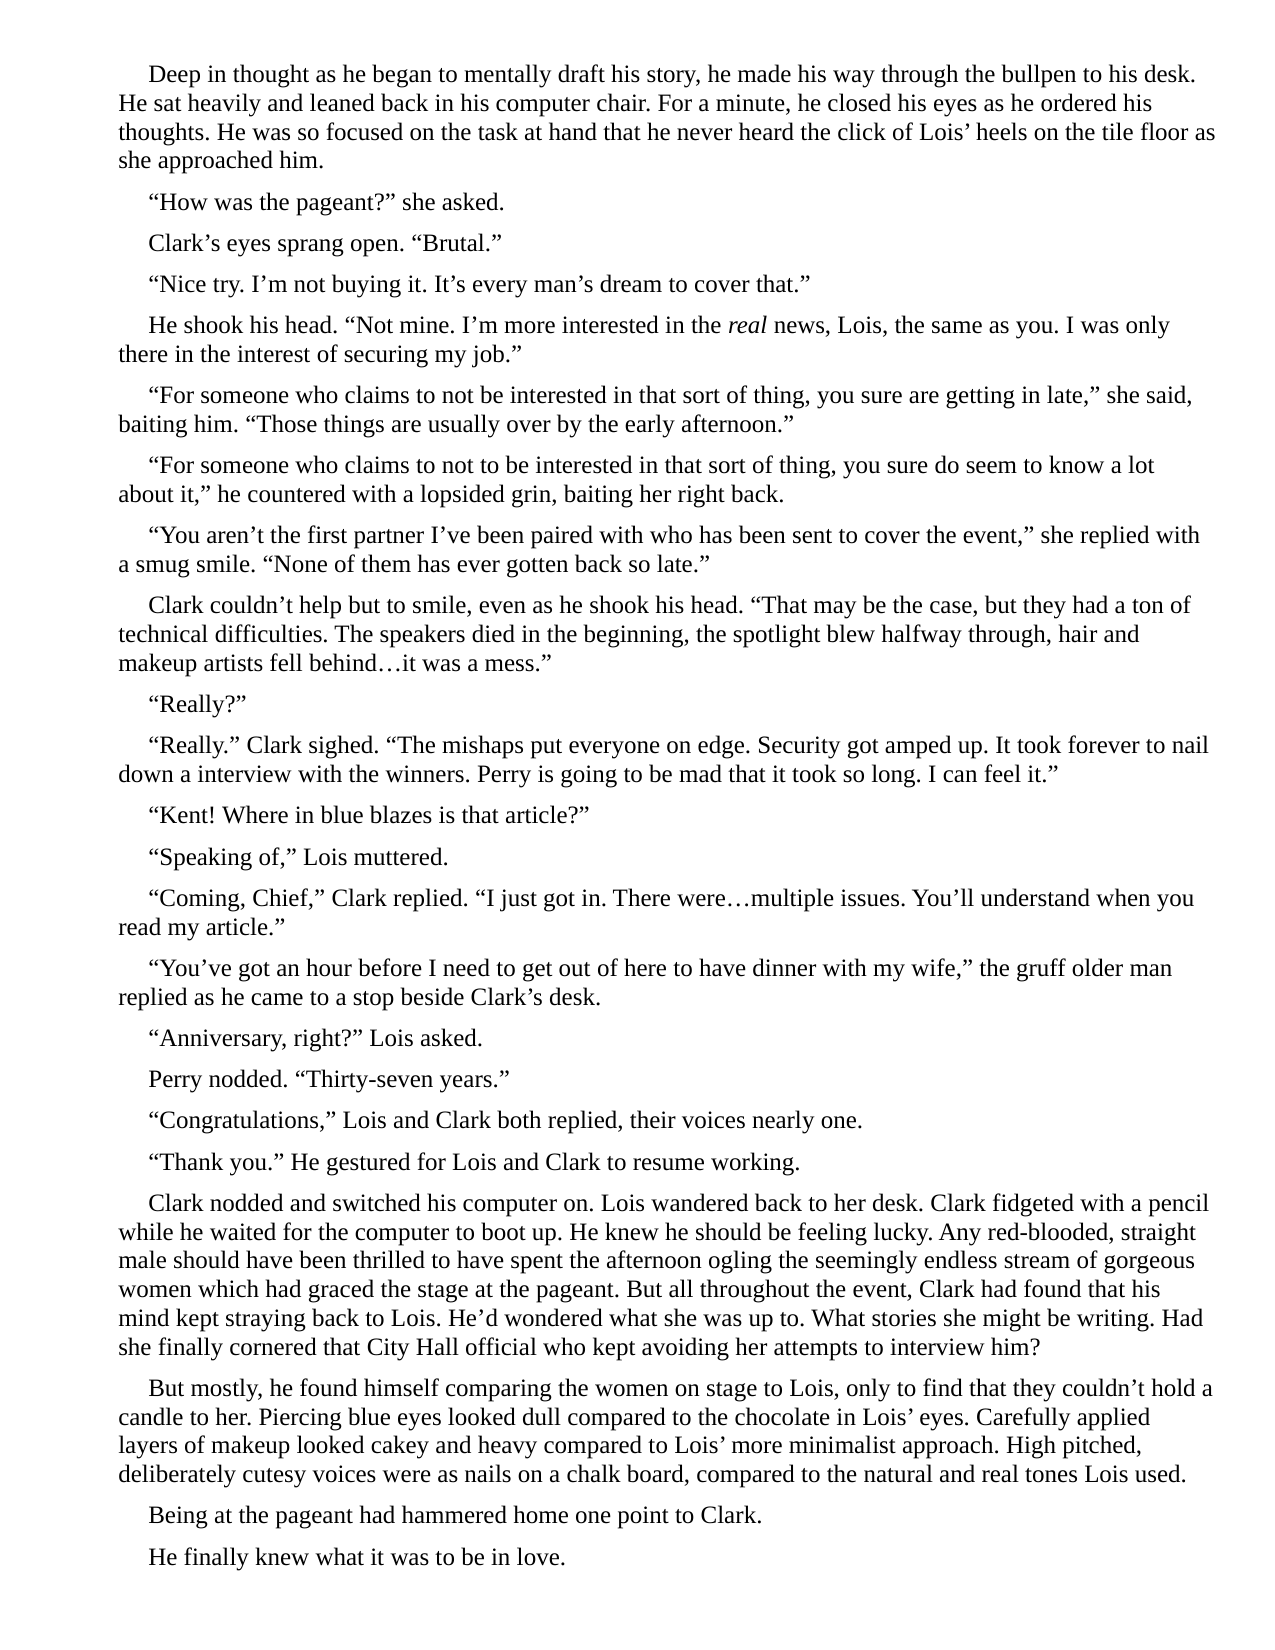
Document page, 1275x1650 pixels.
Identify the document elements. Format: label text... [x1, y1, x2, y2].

text “For someone who claims to not to be interested in that sort of thing, you sure do seem to know a lot about it,” he countered with a lopsided grin, baiting her right back. [118, 450, 1216, 508]
text He finally knew what it was to be in love. [118, 1542, 1216, 1570]
text “How was the pageant?” she asked. [118, 187, 1216, 215]
text “For someone who claims to not be interested in that sort of thing, you sure are getting in late,” she said, baiting him. “Those things are usually over by the early afternoon.” [118, 380, 1216, 438]
text Being at the pageant had hammered home one point to Clark. [118, 1500, 1216, 1529]
text Clark nodded and switched his computer on. Lois wandered back to her desk. Clark fidgeted with a pencil while he waited for the computer to boot up. He knew he should be feeling lucky. Any red-blooded, straight male should have been thrilled to have spent the afternoon ogling the seemingly endless stream of gorgeous women which had graced the stage at the pageant. But all throughout the event, Clark had found that his mind kept straying back to Lois. He’d wondered what she was up to. What stories she might be writing. Had she finally cornered that City Hall official who kept avoiding her attempts to interview him? [118, 1188, 1216, 1360]
text “You aren’t the first partner I’ve been paired with who has been sent to cover the event,” she replied with a smug smile. “None of them has ever gotten back so late.” [118, 520, 1216, 578]
text “Nice try. I’m not buying it. It’s every man’s dream to cover that.” [118, 269, 1216, 298]
text “Thank you.” He gestured for Lois and Clark to resume working. [118, 1147, 1216, 1175]
text “Congratulations,” Lois and Clark both replied, their voices nearly one. [118, 1105, 1216, 1134]
text Clark’s eyes sprang open. “Brutal.” [118, 228, 1216, 257]
text “Really.” Clark sighed. “The mishaps put everyone on edge. Security got amped up. It took forever to nail down a interview with the winners. Perry is going to be mad that it took so long. I can feel it.” [118, 730, 1216, 788]
text Perry nodded. “Thirty-seven years.” [118, 1064, 1216, 1093]
text But mostly, he found himself comparing the women on stage to Lois, only to find that they couldn’t hold a candle to her. Piercing blue eyes looked dull compared to the chocolate in Lois’ eyes. Carefully applied layers of makeup looked cakey and heavy compared to Lois’ more minimalist approach. High pitched, deliberately cutesy voices were as nails on a chalk board, compared to the natural and real tones Lois used. [118, 1373, 1216, 1488]
text “Anniversary, right?” Lois asked. [118, 1023, 1216, 1052]
text He shook his head. “Not mine. I’m more interested in the real news, Lois, the same as you. I was only there in the interest of securing my job.” [118, 310, 1216, 368]
text “Speaking of,” Lois muttered. [118, 842, 1216, 870]
text “Kent! Where in blue blazes is that article?” [118, 800, 1216, 829]
text “You’ve got an hour before I need to get out of here to have dinner with my wife,” the gruff older man replied as he came to a stop beside Clark’s desk. [118, 953, 1216, 1010]
text “Coming, Chief,” Clark replied. “I just got in. There were…multiple issues. You’ll understand when you read my article.” [118, 883, 1216, 940]
text Clark couldn’t help but to smile, even as he shook his head. “That may be the case, but they had a ton of technical difficulties. The speakers died in the beginning, the spotlight blew halfway through, hair and makeup artists fell behind…it was a mess.” [118, 590, 1216, 677]
text “Really?” [118, 689, 1216, 718]
text Deep in thought as he began to mentally draft his story, he made his way through the bullpen to his desk. He sat heavily and leaned back in his computer chair. For a minute, he closed his eyes as he ordered his thoughts. He was so focused on the task at hand that he never heard the click of Lois’ heels on the tile floor as she approached him. [118, 59, 1216, 174]
